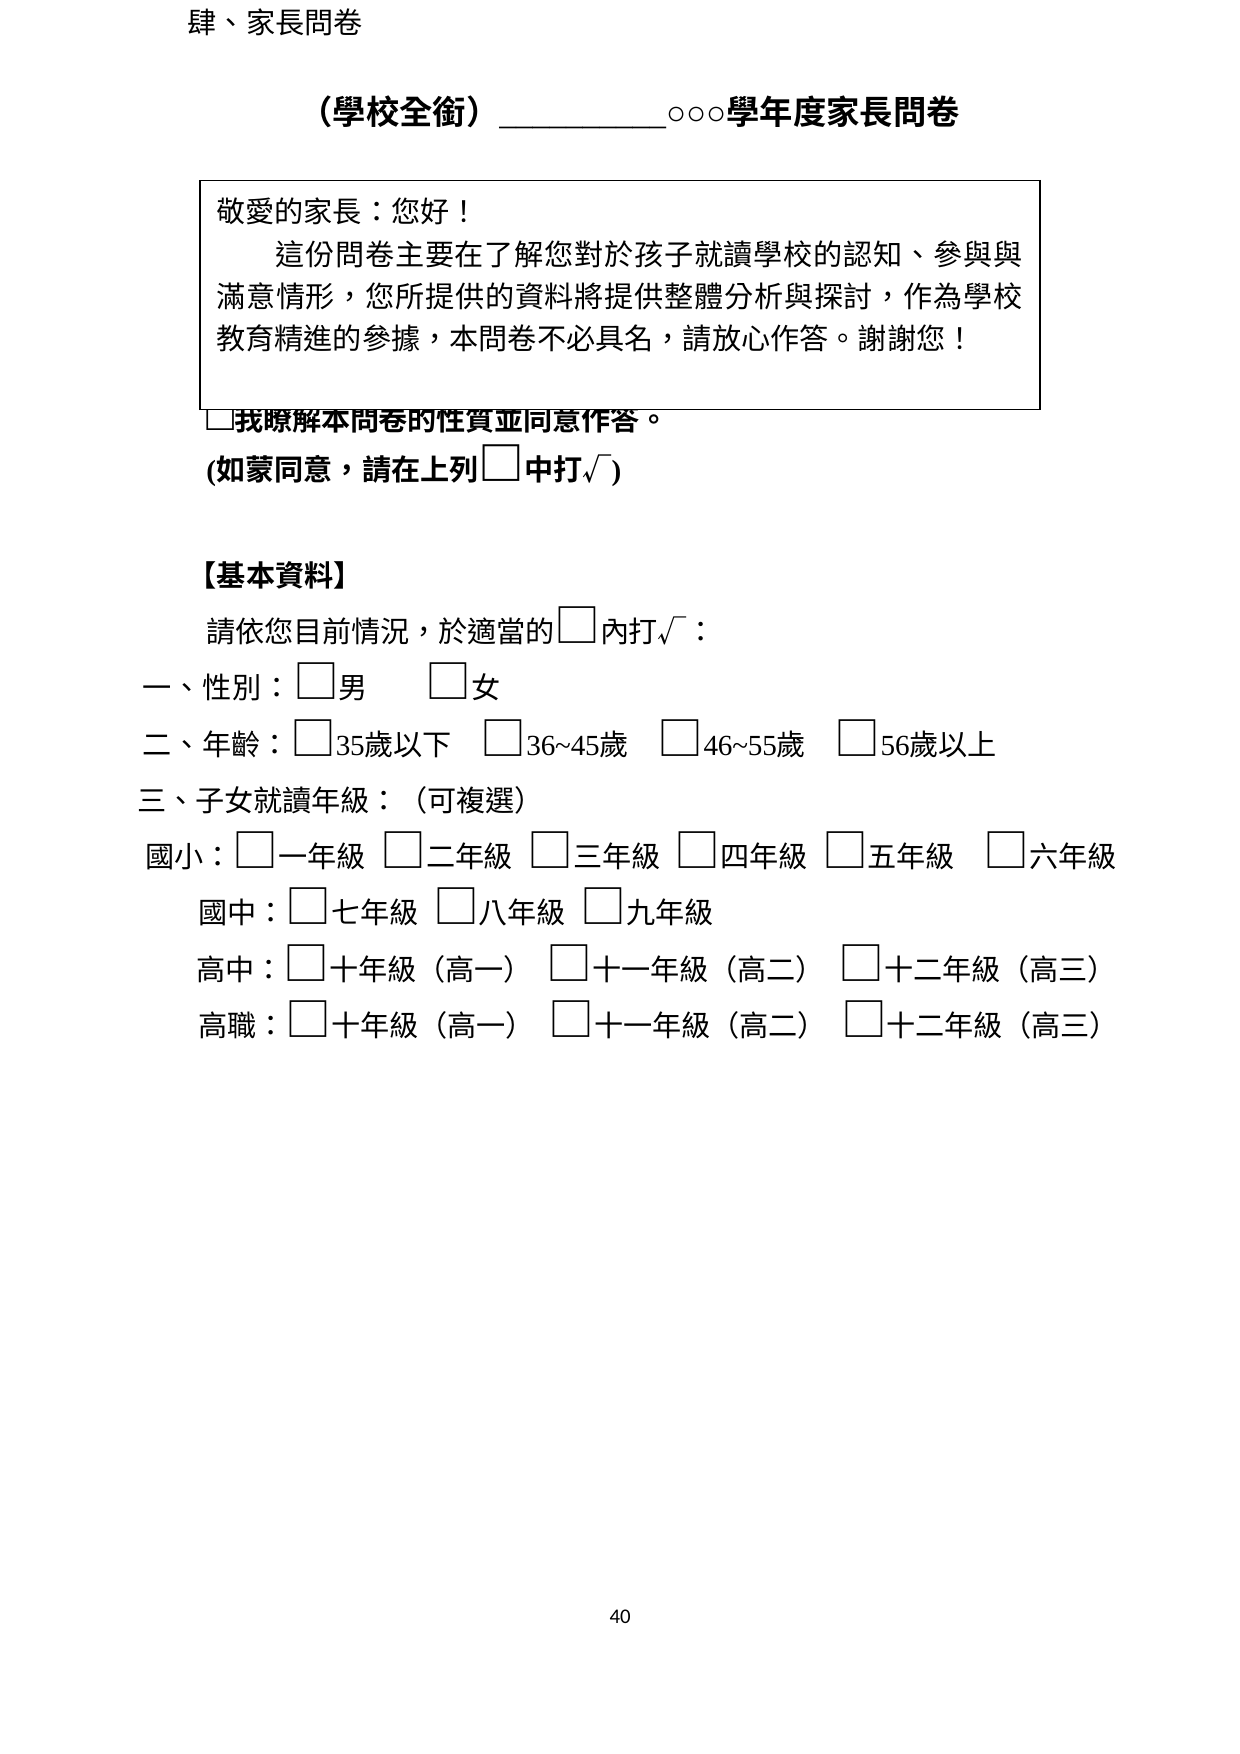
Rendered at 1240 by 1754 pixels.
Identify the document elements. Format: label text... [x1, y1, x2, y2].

text 高中：□十年級（高一） □十一年級（高二） □十二年級（高三） [89, 935, 1151, 991]
text 這份問卷主要在了解您對於孩子就讀學校的認知、參與與滿意情形，您所提供的資料將提供整體分析與探討，作為學校教育精進的參據，本問卷不必具名，請放心作答。謝謝您！ [216, 231, 1024, 358]
text 國小：□一年級 □二年級 □三年級 □四年級 □五年級 □六年級 [89, 823, 1151, 879]
text 請依您目前情況，於適當的□內打√： [206, 598, 1052, 654]
text 二、年齡：□35歲以下 □36~45歲 □46~55歲 □56歲以上 [89, 710, 1151, 766]
text 敬愛的家長：您好！ [216, 189, 1024, 231]
text 三、子女就讀年級：（可複選） [89, 766, 1151, 823]
text （學校全銜）__________○○○學年度家長問卷 [206, 88, 1052, 134]
text 國中：□七年級 □八年級 □九年級 [89, 879, 1151, 935]
text (如蒙同意，請在上列□中打√) [613, 460, 1052, 485]
text 一、性別：□男 □女 [89, 654, 1151, 710]
text (如蒙同意，請在上列□中打√) [211, 460, 616, 485]
text □我瞭解本問卷的性質並同意作答。 [206, 180, 1052, 435]
text 肆、家長問卷 [187, 0, 1052, 42]
text □我瞭解本問卷的性質並同意作答。 [201, 181, 1039, 409]
text 【基本資料】 [187, 541, 1052, 598]
text (如蒙同意，請在上列□中打√) [485, 460, 517, 479]
text 高職：□十年級（高一） □十一年級（高二） □十二年級（高三） [89, 991, 1151, 1048]
text □我瞭解本問卷的性質並同意作答。 [208, 410, 232, 428]
